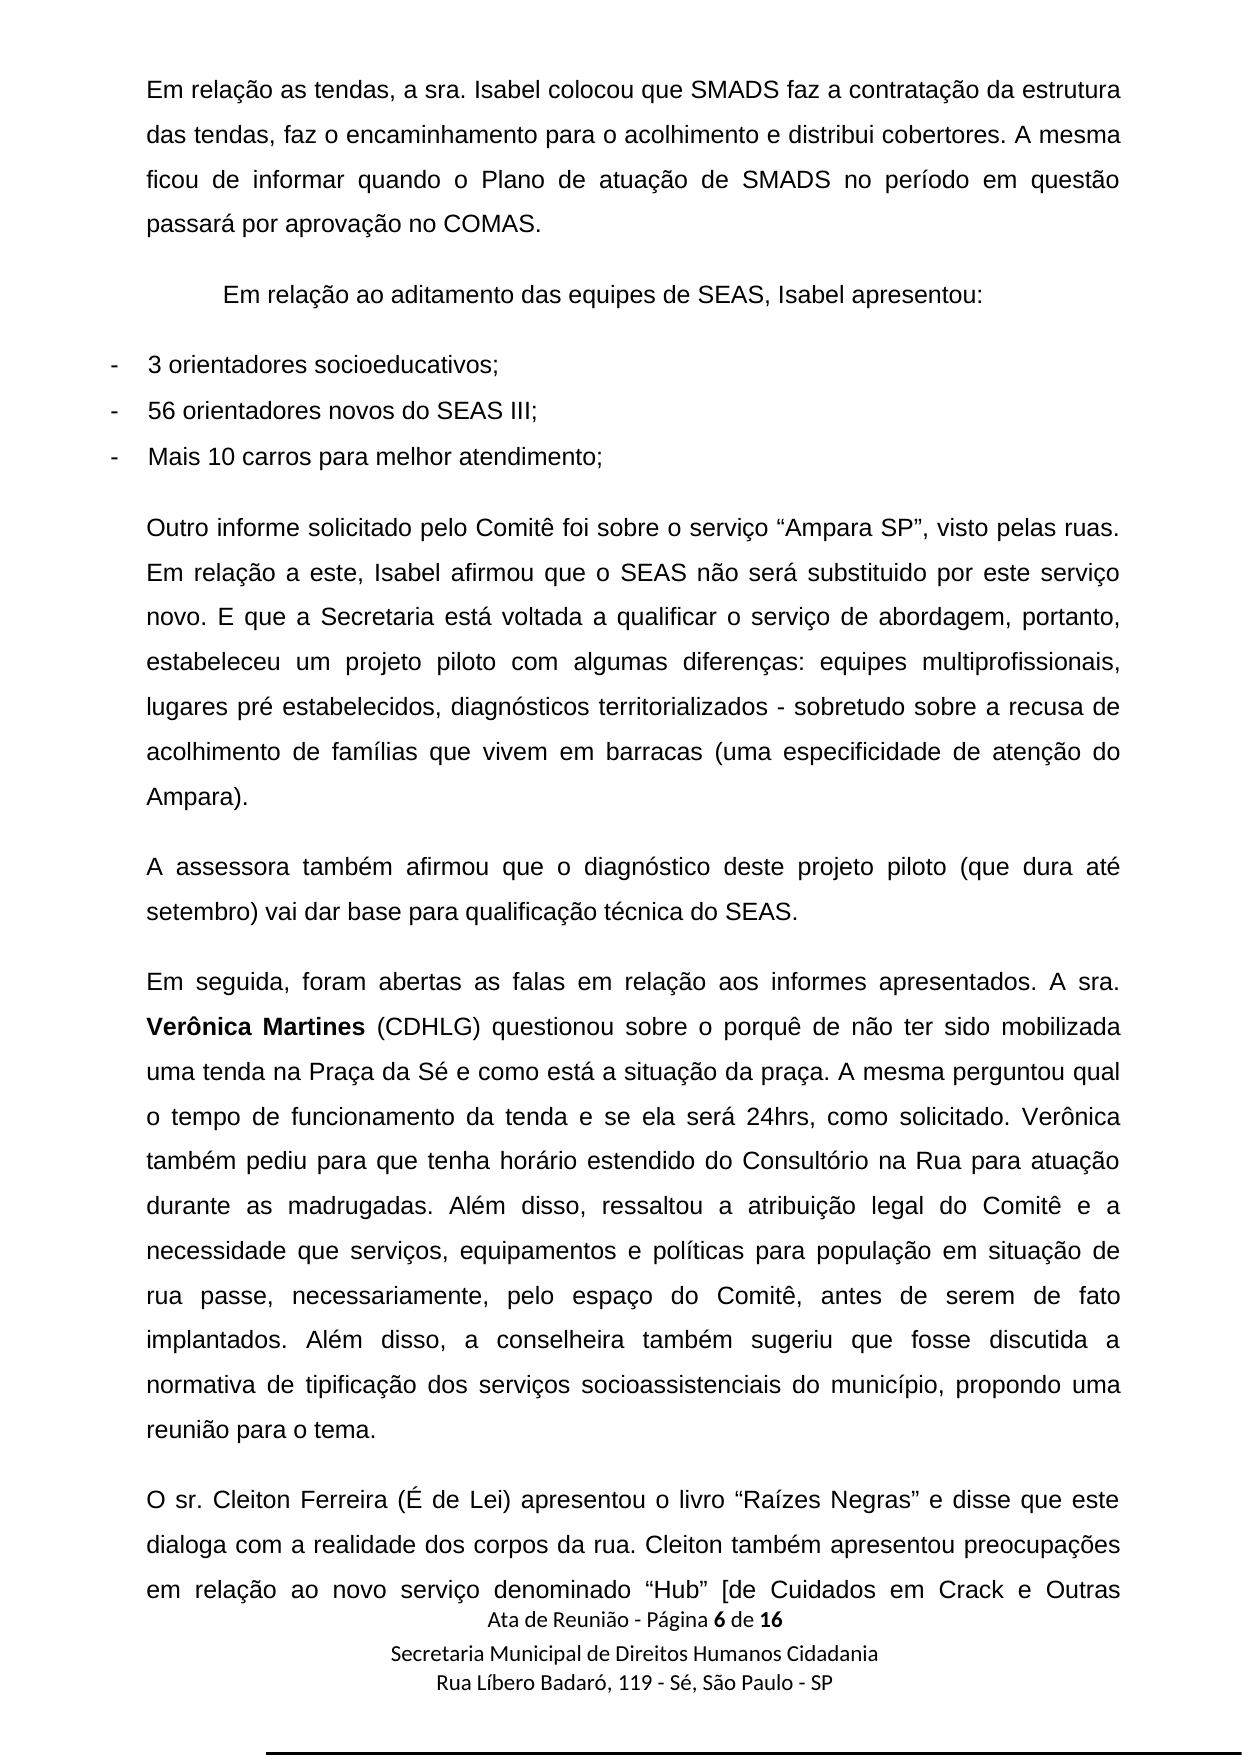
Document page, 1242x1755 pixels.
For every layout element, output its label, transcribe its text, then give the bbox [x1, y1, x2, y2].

text O sr. Cleiton Ferreira (É de Lei) apresentou o livro “Raízes Negras” e disse que este dialoga com a realidade dos corpos da rua. Cleiton também apresentou preocupações em relação ao novo serviço denominado “Hub” [de Cuidados em Crack e Outras [146, 1485, 1122, 1604]
text Em relação as tendas, a sra. Isabel colocou que SMADS faz a contratação da estrutura das tendas, faz o encaminhamento para o acolhimento e distribui cobertores. A mesma ficou de informar quando o Plano de atuação de SMADS no período em questão passará por aprovação no COMAS. [146, 75, 1122, 238]
list 3 orientadores socioeducativos; [110, 351, 1122, 379]
text Outro informe solicitado pelo Comitê foi sobre o serviço “Ampara SP”, visto pelas ruas. Em relação a este, Isabel afirmou que o SEAS não será substituido por este serviço novo. E que a Secretaria está voltada a qualificar o serviço de abordagem, portanto, estabeleceu um projeto piloto com algumas diferenças: equipes multiprofissionais, lugares pré estabelecidos, diagnósticos territorializados - sobretudo sobre a recusa de acolhimento de famílias que vivem em barracas (uma especificidade de atenção do Ampara). [146, 513, 1122, 810]
text Em relação ao aditamento das equipes de SEAS, Isabel apresentou: [223, 280, 1122, 308]
list 56 orientadores novos do SEAS III; [110, 396, 1122, 425]
list Mais 10 carros para melhor atendimento; [110, 442, 1122, 471]
text A assessora também afirmou que o diagnóstico deste projeto piloto (que dura até setembro) vai dar base para qualificação técnica do SEAS. [146, 852, 1122, 925]
text Em seguida, foram abertas as falas em relação aos informes apresentados. A sra. Verônica Martines (CDHLG) questionou sobre o porquê de não ter sido mobilizada uma tenda na Praça da Sé e como está a situação da praça. A mesma perguntou qual o tempo de funcionamento da tenda e se ela será 24hrs, como solicitado. Verônica também pediu para que tenha horário estendido do Consultório na Rua para atuação durante as madrugadas. Além disso, ressaltou a atribuição legal do Comitê e a necessidade que serviços, equipamentos e políticas para população em situação de rua passe, necessariamente, pelo espaço do Comitê, antes de serem de fato implantados. Além disso, a conselheira também sugeriu que fosse discutida a normativa de tipificação dos serviços socioassistenciais do município, propondo uma reunião para o tema. [146, 967, 1122, 1444]
